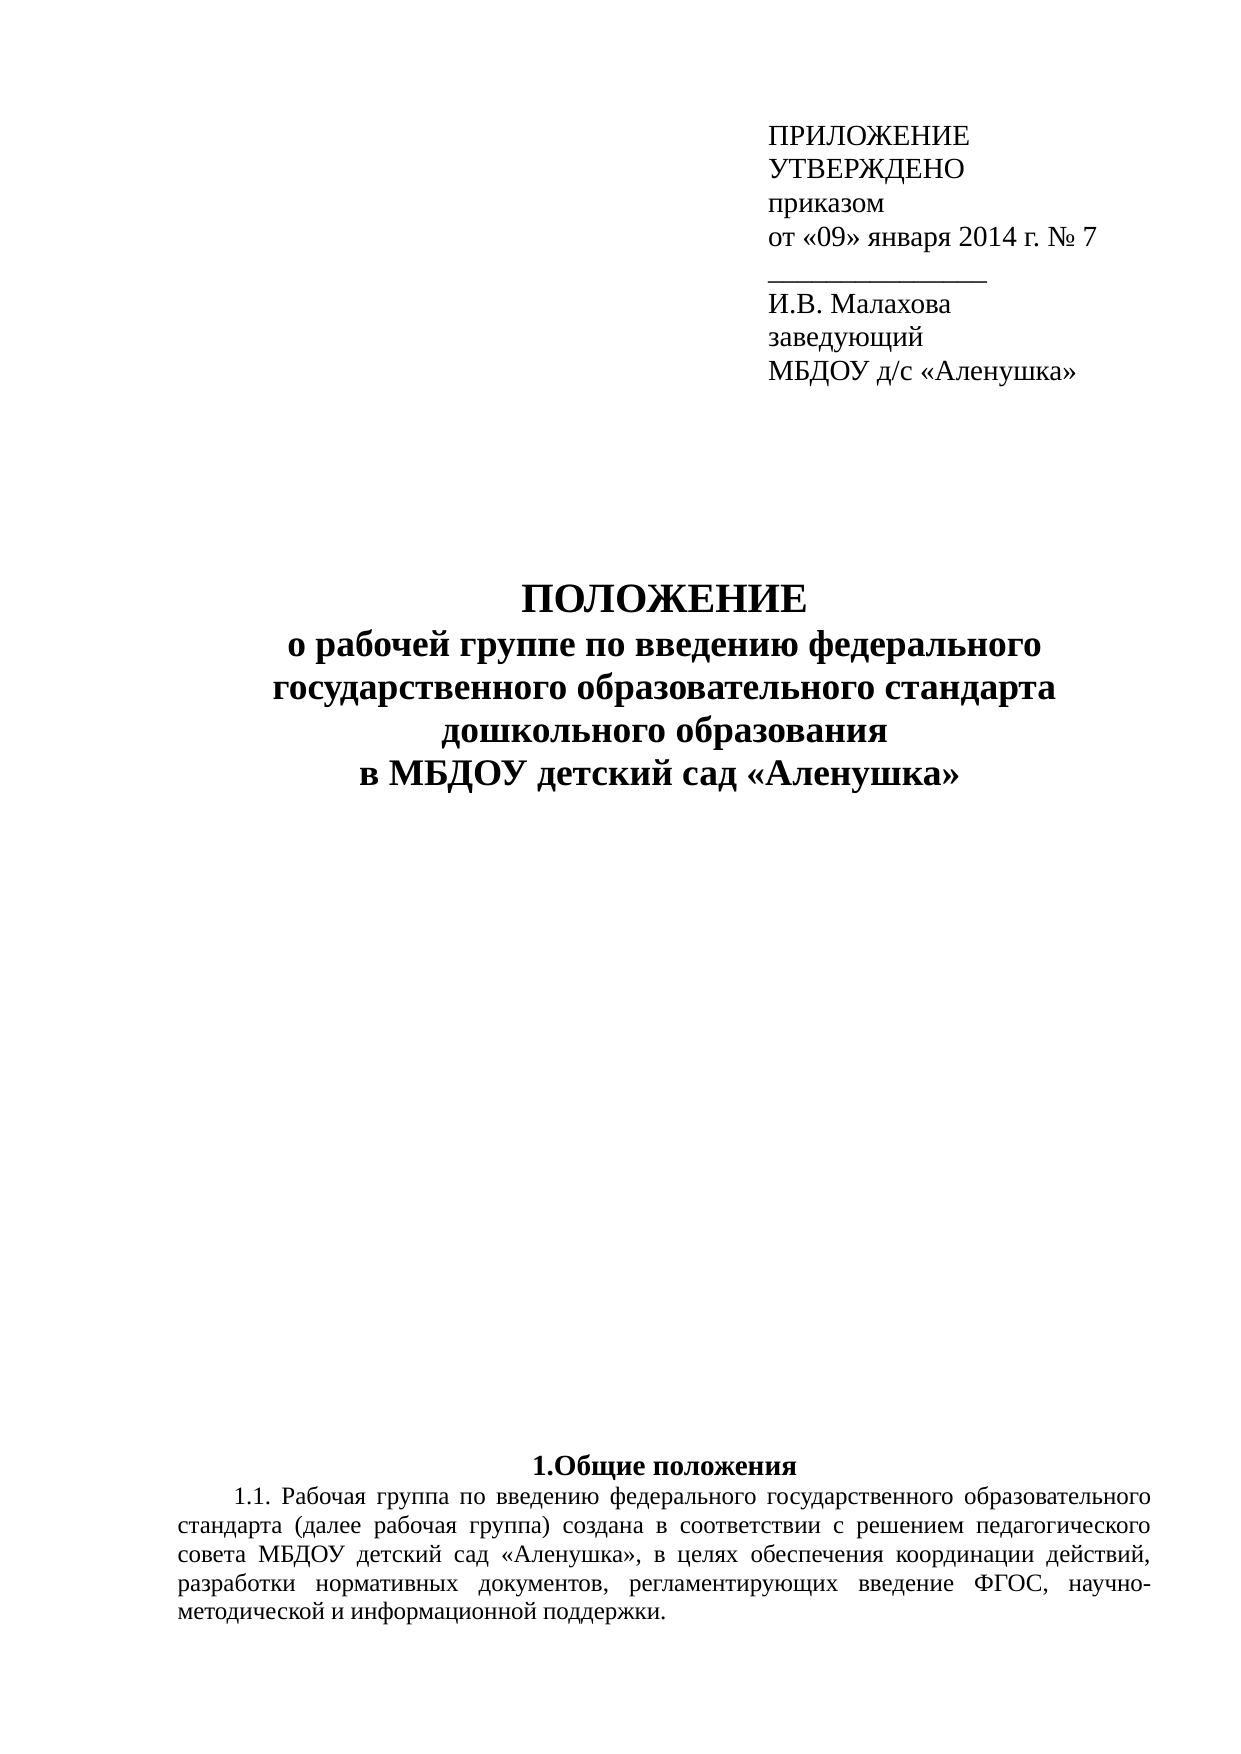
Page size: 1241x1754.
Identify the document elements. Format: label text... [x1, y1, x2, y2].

text приказом [177, 185, 1152, 219]
text 1.1. Рабочая группа по введению федерального государственного образовательного стандарта (далее рабочая группа) создана в соответствии с решением педагогического совета МБДОУ детский сад «Аленушка», в целях обеспечения координации действий, разработки нормативных документов, регламентирующих введение ФГОС, научно-методической и информационной поддержки. [177, 1481, 1152, 1625]
text _______________ [177, 252, 1152, 286]
text ПОЛОЖЕНИЕ [177, 573, 1152, 621]
text И.В. Малахова [177, 286, 1152, 319]
text МБДОУ д/с «Аленушка» [177, 353, 1152, 386]
text о рабочей группе по введению федерального государственного образовательного стандарта дошкольного образования [177, 621, 1152, 751]
text от «09» января 2014 г. № 7 [177, 219, 1152, 252]
text ПРИЛОЖЕНИЕ [177, 118, 1152, 152]
text в МБДОУ детский сад «Аленушка» [177, 751, 1152, 794]
text УТВЕРЖДЕНО [177, 152, 1152, 185]
text 1.Общие положения [177, 1448, 1152, 1481]
text заведующий [177, 319, 1152, 353]
